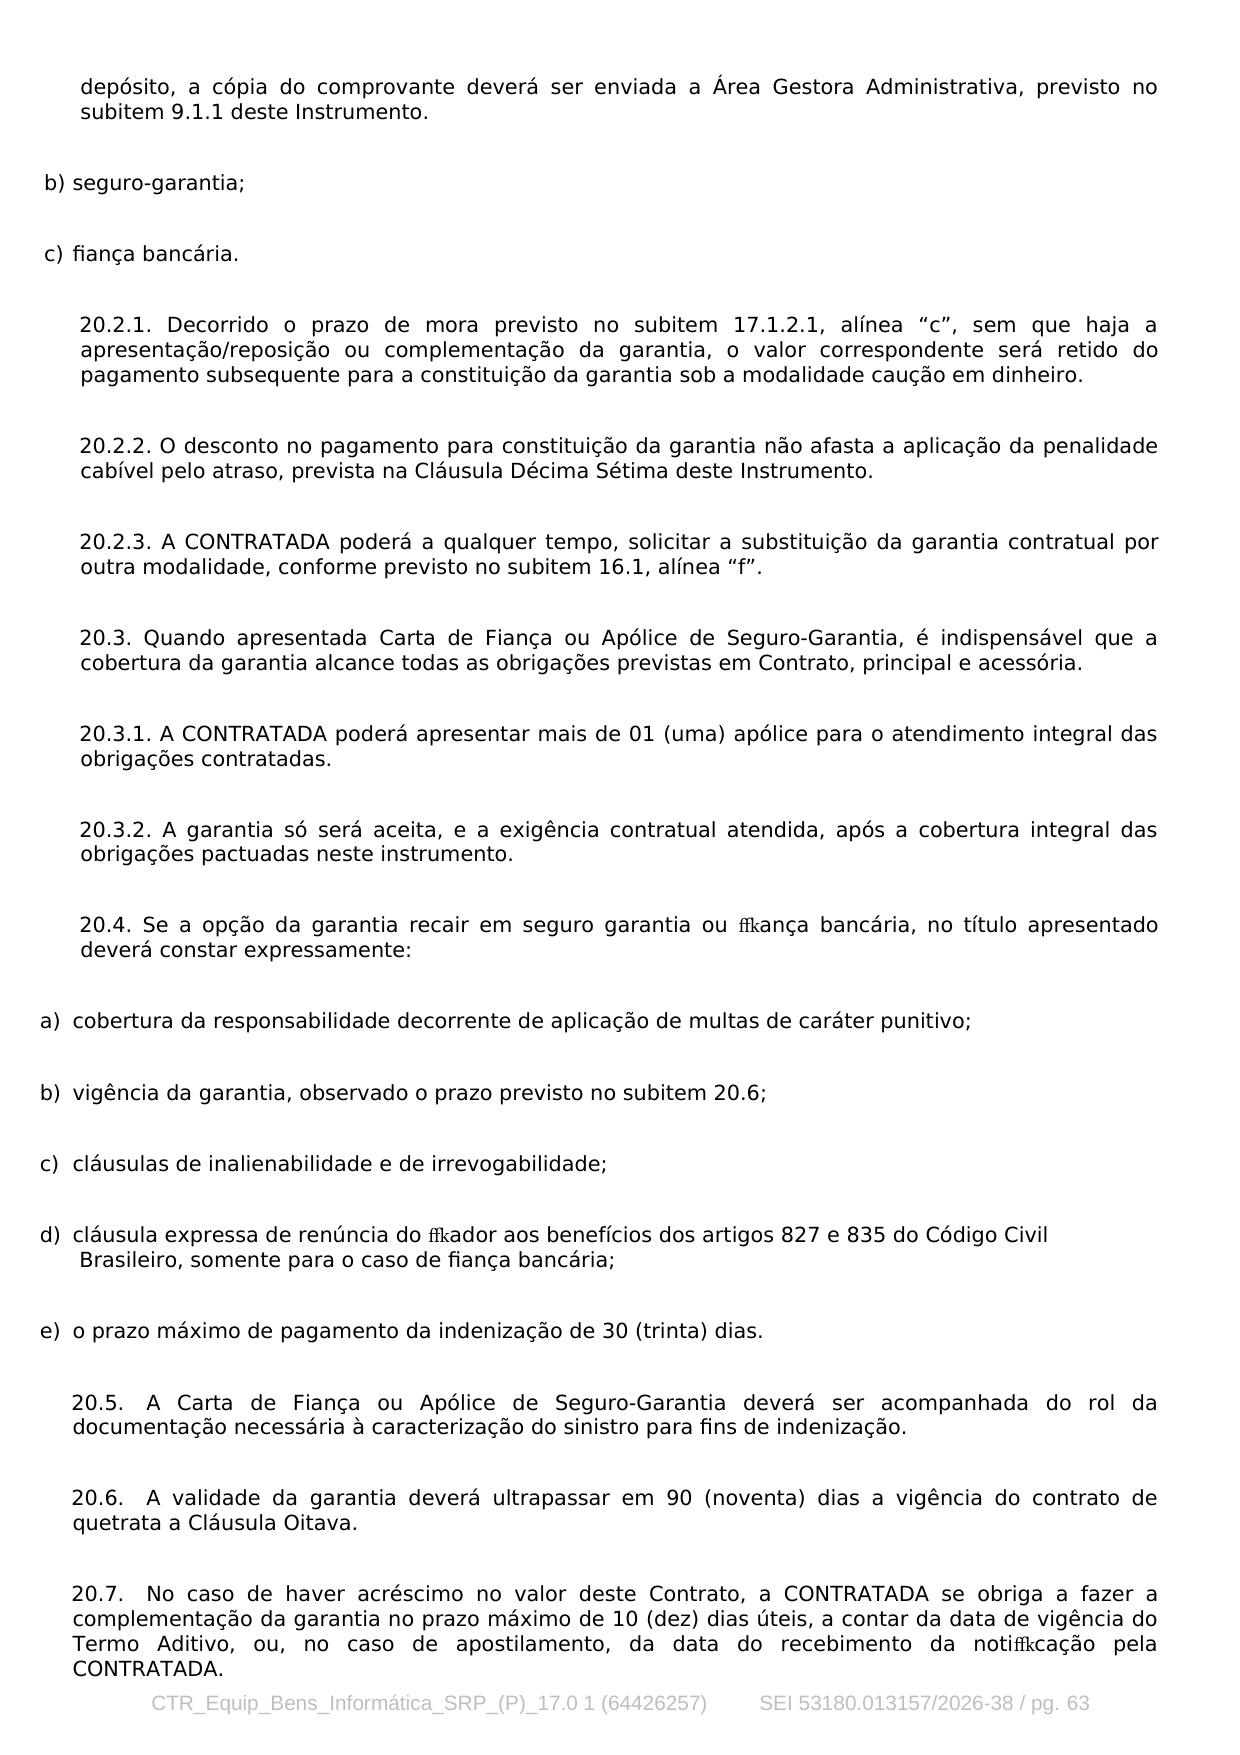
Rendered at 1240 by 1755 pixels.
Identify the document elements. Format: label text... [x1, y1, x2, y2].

text 20.4. Se a opção da garantia recair em seguro garantia ou ança bancária, no título apresentado deverá constar expressamente: [79, 913, 1160, 963]
list A validade da garantia deverá ultrapassar em 90 (noventa) dias a vigência do contrato de quetrata a Cláusula Oitava. [71, 1486, 1160, 1536]
text 20.2.2. O desconto no pagamento para constituição da garantia não afasta a aplicação da penalidade cabível pelo atraso, prevista na Cláusula Décima Sétima deste Instrumento. [79, 434, 1160, 483]
list cobertura da responsabilidade decorrente de aplicação de multas de caráter punitivo; [39, 1009, 1160, 1034]
text 20.2.1. Decorrido o prazo de mora previsto no subitem 17.1.2.1, alínea “c”, sem que haja a apresentação/reposição ou complementação da garantia, o valor correspondente será retido do pagamento subsequente para a constituição da garantia sob a modalidade caução em dinheiro. [79, 313, 1160, 387]
text 20.3.2. A garantia só será aceita, e a exigência contratual atendida, após a cobertura integral das obrigações pactuadas neste instrumento. [79, 818, 1160, 867]
list fiança bancária. [44, 242, 1160, 266]
text depósito, a cópia do comprovante deverá ser enviada a Área Gestora Administrativa, previsto no subitem 9.1.1 deste Instrumento. [79, 75, 1160, 124]
list cláusulas de inalienabilidade e de irrevogabilidade; [39, 1152, 1160, 1176]
text 20.3.1. A CONTRATADA poderá apresentar mais de 01 (uma) apólice para o atendimento integral das obrigações contratadas. [79, 722, 1160, 771]
list cláusula expressa de renúncia do ador aos benefícios dos artigos 827 e 835 do Código Civil [39, 1223, 1160, 1247]
list A Carta de Fiança ou Apólice de Seguro-Garantia deverá ser acompanhada do rol da documentação necessária à caracterização do sinistro para fins de indenização. [71, 1391, 1160, 1440]
list vigência da garantia, observado o prazo previsto no subitem 20.6; [39, 1081, 1160, 1105]
list No caso de haver acréscimo no valor deste Contrato, a CONTRATADA se obriga a fazer a complementação da garantia no prazo máximo de 10 (dez) dias úteis, a contar da data de vigência do Termo Aditivo, ou, no caso de apostilamento, da data do recebimento da noticação pela CONTRATADA. [71, 1582, 1160, 1681]
text Brasileiro, somente para o caso de fiança bancária; [79, 1248, 1160, 1273]
text 20.3. Quando apresentada Carta de Fiança ou Apólice de Seguro-Garantia, é indispensável que a cobertura da garantia alcance todas as obrigações previstas em Contrato, principal e acessória. [79, 626, 1160, 675]
list seguro-garantia; [44, 171, 1160, 195]
text 20.2.3. A CONTRATADA poderá a qualquer tempo, solicitar a substituição da garantia contratual por outra modalidade, conforme previsto no subitem 16.1, alínea “f”. [79, 530, 1160, 579]
list o prazo máximo de pagamento da indenização de 30 (trinta) dias. [39, 1319, 1160, 1344]
